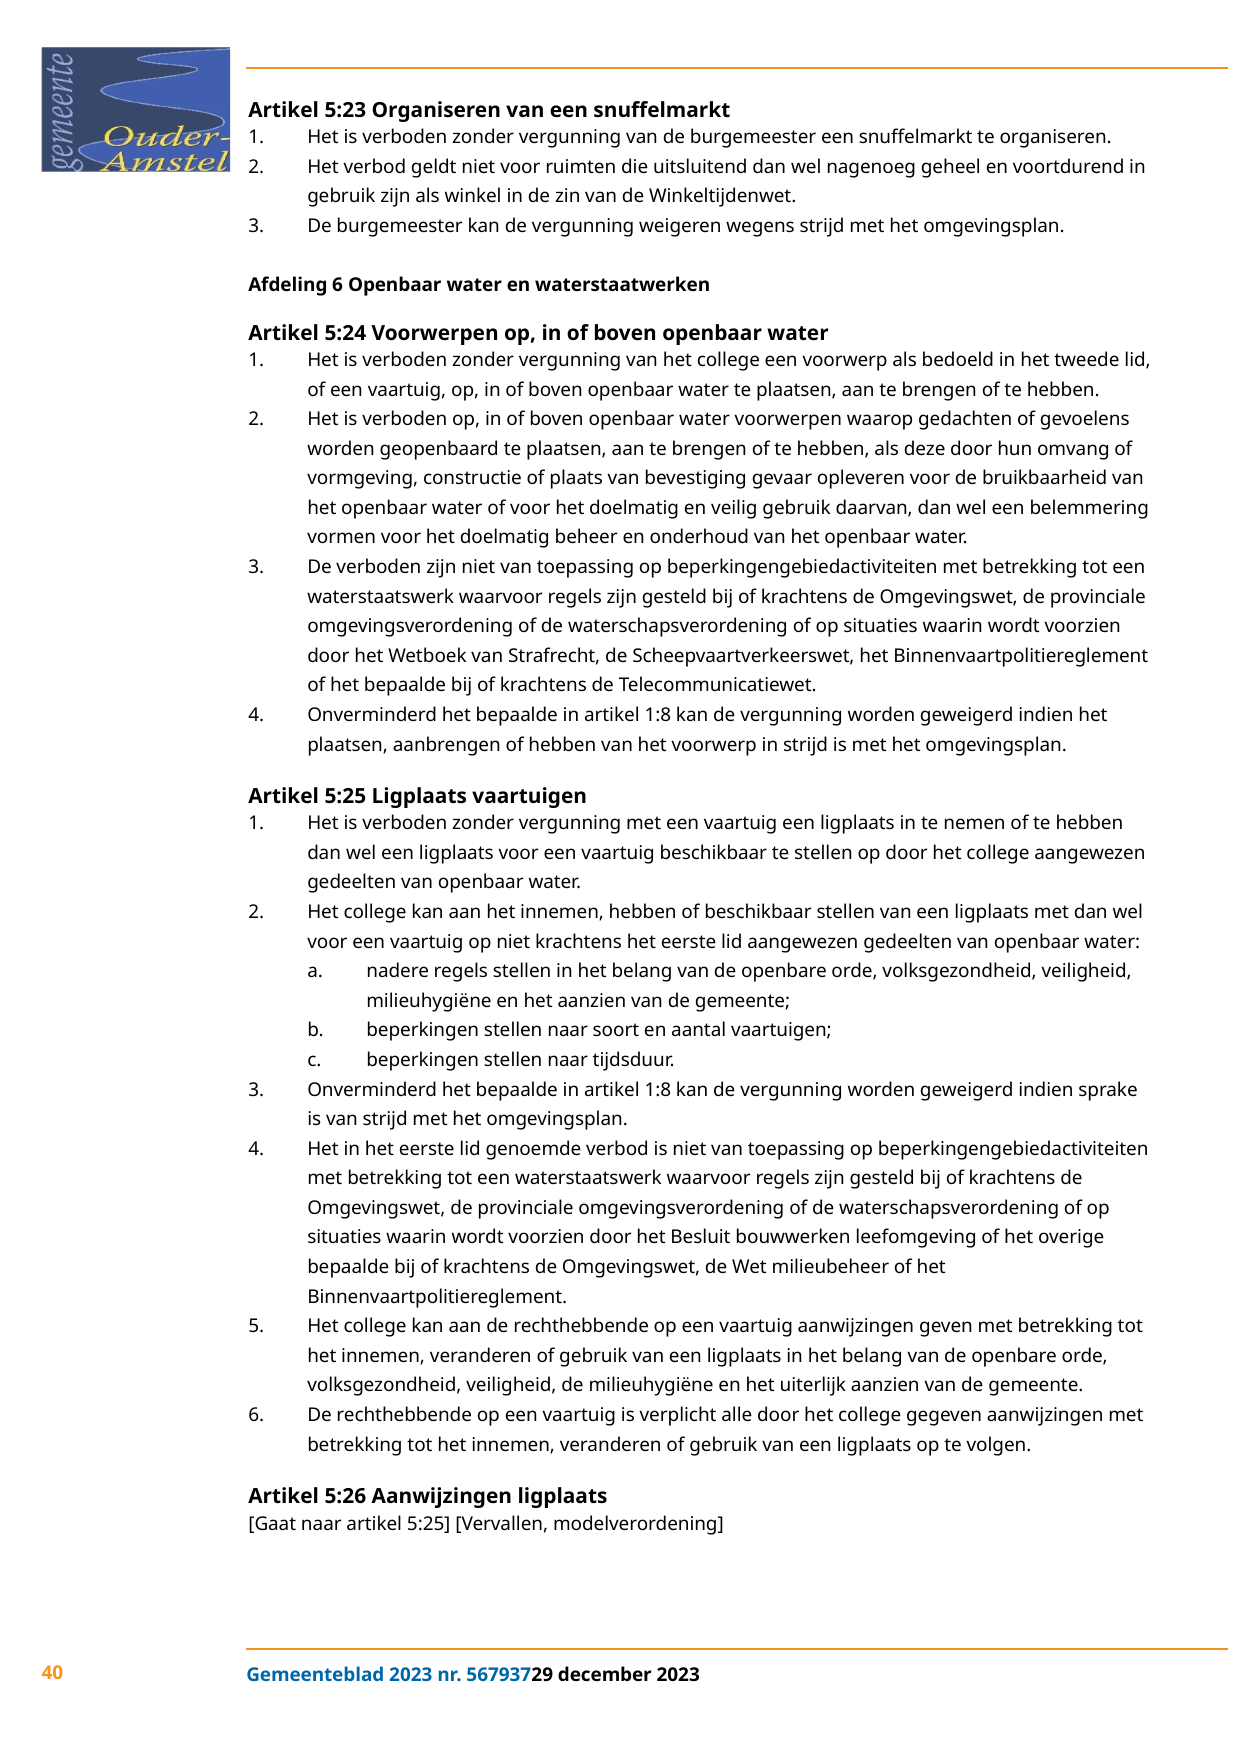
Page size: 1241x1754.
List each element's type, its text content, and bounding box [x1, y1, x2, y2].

text Artikel 5:23 Organiseren van een snuffelmarkt [248, 95, 1152, 123]
list nadere regels stellen in het belang van de openbare orde, volksgezondheid, veiligheid, milieuhygiëne en het aanzien van de gemeente; [307, 957, 1152, 1013]
list Het is verboden zonder vergunning van het college een voorwerp als bedoeld in het tweede lid, of een vaartuig, op, in of boven openbaar water te plaatsen, aan te brengen of te hebben. [248, 346, 1152, 401]
list Het verbod geldt niet voor ruimten die uitsluitend dan wel nagenoeg geheel en voortdurend in gebruik zijn als winkel in de zin van de Winkeltijdenwet. [248, 153, 1152, 208]
list Het in het eerste lid genoemde verbod is niet van toepassing op beperkingengebiedactiviteiten met betrekking tot een waterstaatswerk waarvoor regels zijn gesteld bij of krachtens de Omgevingswet, de provinciale omgevingsverordening of de waterschapsverordening of op situaties waarin wordt voorzien door het Besluit bouwwerken leefomgeving of het overige bepaalde bij of krachtens de Omgevingswet, de Wet milieubeheer of het Binnenvaartpolitiereglement. [248, 1135, 1152, 1309]
list beperkingen stellen naar tijdsduur. [307, 1046, 1152, 1072]
list Het college kan aan de rechthebbende op een vaartuig aanwijzingen geven met betrekking tot het innemen, veranderen of gebruik van een ligplaats in het belang van de openbare orde, volksgezondheid, veiligheid, de milieuhygiëne en het uiterlijk aanzien van de gemeente. [248, 1312, 1152, 1397]
text Afdeling 6 Openbaar water en waterstaatwerken [248, 271, 1152, 297]
text Artikel 5:26 Aanwijzingen ligplaats [248, 1481, 1152, 1510]
text Artikel 5:25 Ligplaats vaartuigen [248, 781, 1152, 809]
list Onverminderd het bepaalde in artikel 1:8 kan de vergunning worden geweigerd indien het plaatsen, aanbrengen of hebben van het voorwerp in strijd is met het omgevingsplan. [248, 701, 1152, 756]
list De rechthebbende op een vaartuig is verplicht alle door het college gegeven aanwijzingen met betrekking tot het innemen, veranderen of gebruik van een ligplaats op te volgen. [248, 1401, 1152, 1457]
picture [41, 47, 231, 172]
list beperkingen stellen naar soort en aantal vaartuigen; [307, 1017, 1152, 1042]
list Het college kan aan het innemen, hebben of beschikbaar stellen van een ligplaats met dan wel voor een vaartuig op niet krachtens het eerste lid aangewezen gedeelten van openbaar water: [248, 898, 1152, 954]
text Artikel 5:24 Voorwerpen op, in of boven openbaar water [248, 318, 1152, 346]
text [Gaat naar artikel 5:25] [Vervallen, modelverordening] [248, 1510, 1152, 1535]
list Het is verboden zonder vergunning van de burgemeester een snuffelmarkt te organiseren. [248, 123, 1152, 149]
list De burgemeester kan de vergunning weigeren wegens strijd met het omgevingsplan. [248, 212, 1152, 238]
list Onverminderd het bepaalde in artikel 1:8 kan de vergunning worden geweigerd indien sprake is van strijd met het omgevingsplan. [248, 1076, 1152, 1131]
list Het is verboden op, in of boven openbaar water voorwerpen waarop gedachten of gevoelens worden geopenbaard te plaatsen, aan te brengen of te hebben, als deze door hun omvang of vormgeving, constructie of plaats van bevestiging gevaar opleveren voor de bruikbaarheid van het openbaar water of voor het doelmatig en veilig gebruik daarvan, dan wel een belemmering vormen voor het doelmatig beheer en onderhoud van het openbaar water. [248, 405, 1152, 549]
list De verboden zijn niet van toepassing op beperkingengebiedactiviteiten met betrekking tot een waterstaatswerk waarvoor regels zijn gesteld bij of krachtens de Omgevingswet, de provinciale omgevingsverordening of de waterschapsverordening of op situaties waarin wordt voorzien door het Wetboek van Strafrecht, de Scheepvaartverkeerswet, het Binnenvaartpolitiereglement of het bepaalde bij of krachtens de Telecommunicatiewet. [248, 553, 1152, 697]
list Het is verboden zonder vergunning met een vaartuig een ligplaats in te nemen of te hebben dan wel een ligplaats voor een vaartuig beschikbaar te stellen op door het college aangewezen gedeelten van openbaar water. [248, 809, 1152, 894]
